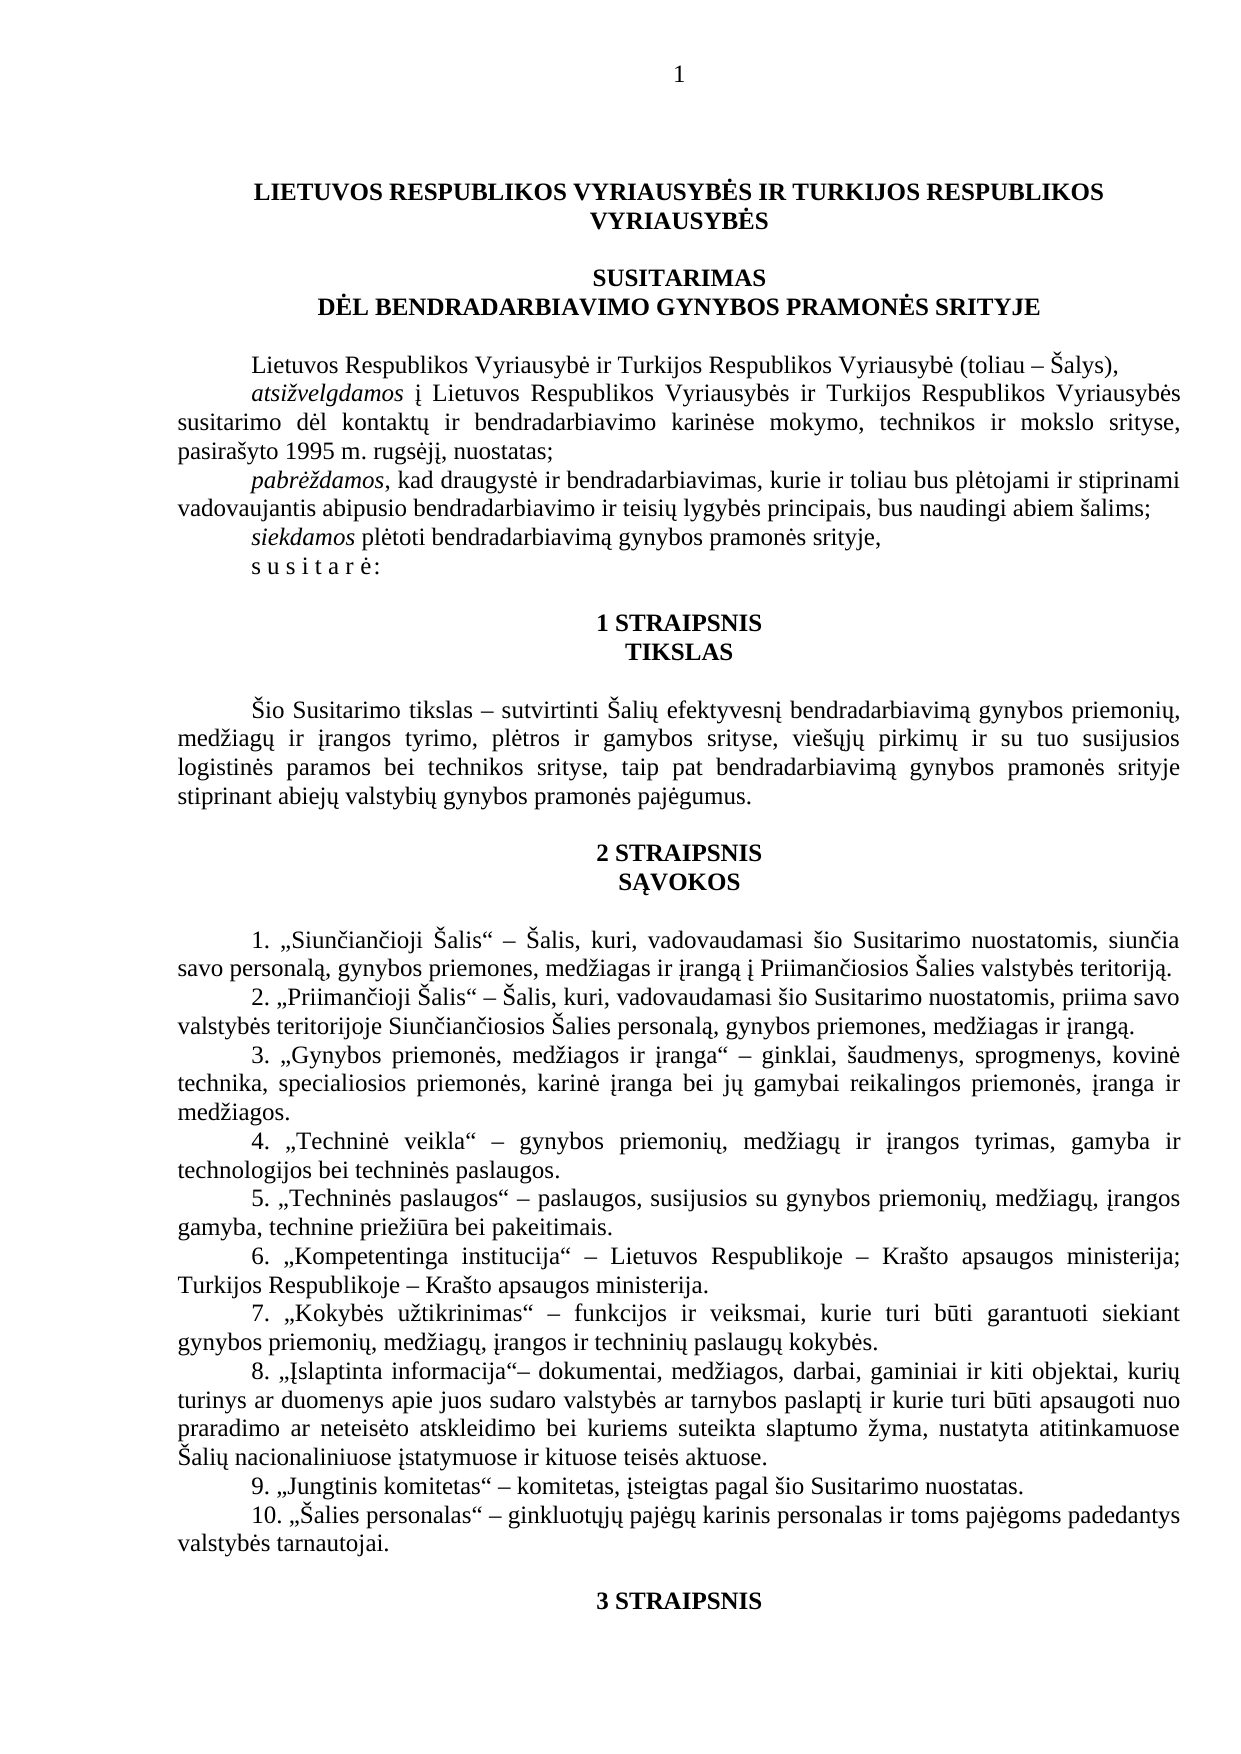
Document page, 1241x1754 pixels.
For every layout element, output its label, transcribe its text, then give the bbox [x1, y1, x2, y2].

text DĖL BENDRADARBIAVIMO GYNYBOS PRAMONĖS SRITYJE [177, 292, 1181, 321]
text siekdamos plėtoti bendradarbiavimą gynybos pramonės srityje, [177, 522, 1181, 551]
text 10. „Šalies personalas“ – ginkluotųjų pajėgų karinis personalas ir toms pajėgoms padedantys valstybės tarnautojai. [177, 1500, 1181, 1557]
text 3. „Gynybos priemonės, medžiagos ir įranga“ – ginklai, šaudmenys, sprogmenys, kovinė technika, specialiosios priemonės, karinė įranga bei jų gamybai reikalingos priemonės, įranga ir medžiagos. [177, 1040, 1181, 1126]
text 3 STRAIPSNIS [177, 1586, 1181, 1615]
text Lietuvos Respublikos Vyriausybė ir Turkijos Respublikos Vyriausybė (toliau – Šalys), [177, 350, 1181, 378]
text 2 STRAIPSNIS [177, 838, 1181, 867]
text SUSITARIMAS [177, 263, 1181, 292]
text 6. „Kompetentinga institucija“ – Lietuvos Respublikoje – Krašto apsaugos ministerija; Turkijos Respublikoje – Krašto apsaugos ministerija. [177, 1241, 1181, 1298]
text LIETUVOS RESPUBLIKOS VYRIAUSYBĖS IR TURKIJOS RESPUBLIKOS VYRIAUSYBĖS [177, 177, 1181, 235]
text TIKSLAS [177, 637, 1181, 666]
text atsižvelgdamos į Lietuvos Respublikos Vyriausybės ir Turkijos Respublikos Vyriausybės susitarimo dėl kontaktų ir bendradarbiavimo karinėse mokymo, technikos ir mokslo srityse, pasirašyto 1995 m. rugsėjį, nuostatas; [177, 378, 1181, 465]
text Šio Susitarimo tikslas – sutvirtinti Šalių efektyvesnį bendradarbiavimą gynybos priemonių, medžiagų ir įrangos tyrimo, plėtros ir gamybos srityse, viešųjų pirkimų ir su tuo susijusios logistinės paramos bei technikos srityse, taip pat bendradarbiavimą gynybos pramonės srityje stiprinant abiejų valstybių gynybos pramonės pajėgumus. [177, 695, 1181, 810]
text 1 STRAIPSNIS [177, 608, 1181, 637]
text SĄVOKOS [177, 867, 1181, 896]
text susitarė: [177, 551, 1181, 580]
text 4. „Techninė veikla“ – gynybos priemonių, medžiagų ir įrangos tyrimas, gamyba ir technologijos bei techninės paslaugos. [177, 1126, 1181, 1183]
text 2. „Priimančioji Šalis“ – Šalis, kuri, vadovaudamasi šio Susitarimo nuostatomis, priima savo valstybės teritorijoje Siunčiančiosios Šalies personalą, gynybos priemones, medžiagas ir įrangą. [177, 982, 1181, 1040]
text 7. „Kokybės užtikrinimas“ – funkcijos ir veiksmai, kurie turi būti garantuoti siekiant gynybos priemonių, medžiagų, įrangos ir techninių paslaugų kokybės. [177, 1298, 1181, 1356]
text 9. „Jungtinis komitetas“ – komitetas, įsteigtas pagal šio Susitarimo nuostatas. [177, 1471, 1181, 1500]
text 1. „Siunčiančioji Šalis“ – Šalis, kuri, vadovaudamasi šio Susitarimo nuostatomis, siunčia savo personalą, gynybos priemones, medžiagas ir įrangą į Priimančiosios Šalies valstybės teritoriją. [177, 925, 1181, 982]
text 8. „Įslaptinta informacija“– dokumentai, medžiagos, darbai, gaminiai ir kiti objektai, kurių turinys ar duomenys apie juos sudaro valstybės ar tarnybos paslaptį ir kurie turi būti apsaugoti nuo praradimo ar neteisėto atskleidimo bei kuriems suteikta slaptumo žyma, nustatyta atitinkamuose Šalių nacionaliniuose įstatymuose ir kituose teisės aktuose. [177, 1356, 1181, 1471]
text 5. „Techninės paslaugos“ – paslaugos, susijusios su gynybos priemonių, medžiagų, įrangos gamyba, technine priežiūra bei pakeitimais. [177, 1183, 1181, 1241]
text pabrėždamos, kad draugystė ir bendradarbiavimas, kurie ir toliau bus plėtojami ir stiprinami vadovaujantis abipusio bendradarbiavimo ir teisių lygybės principais, bus naudingi abiem šalims; [177, 465, 1181, 522]
